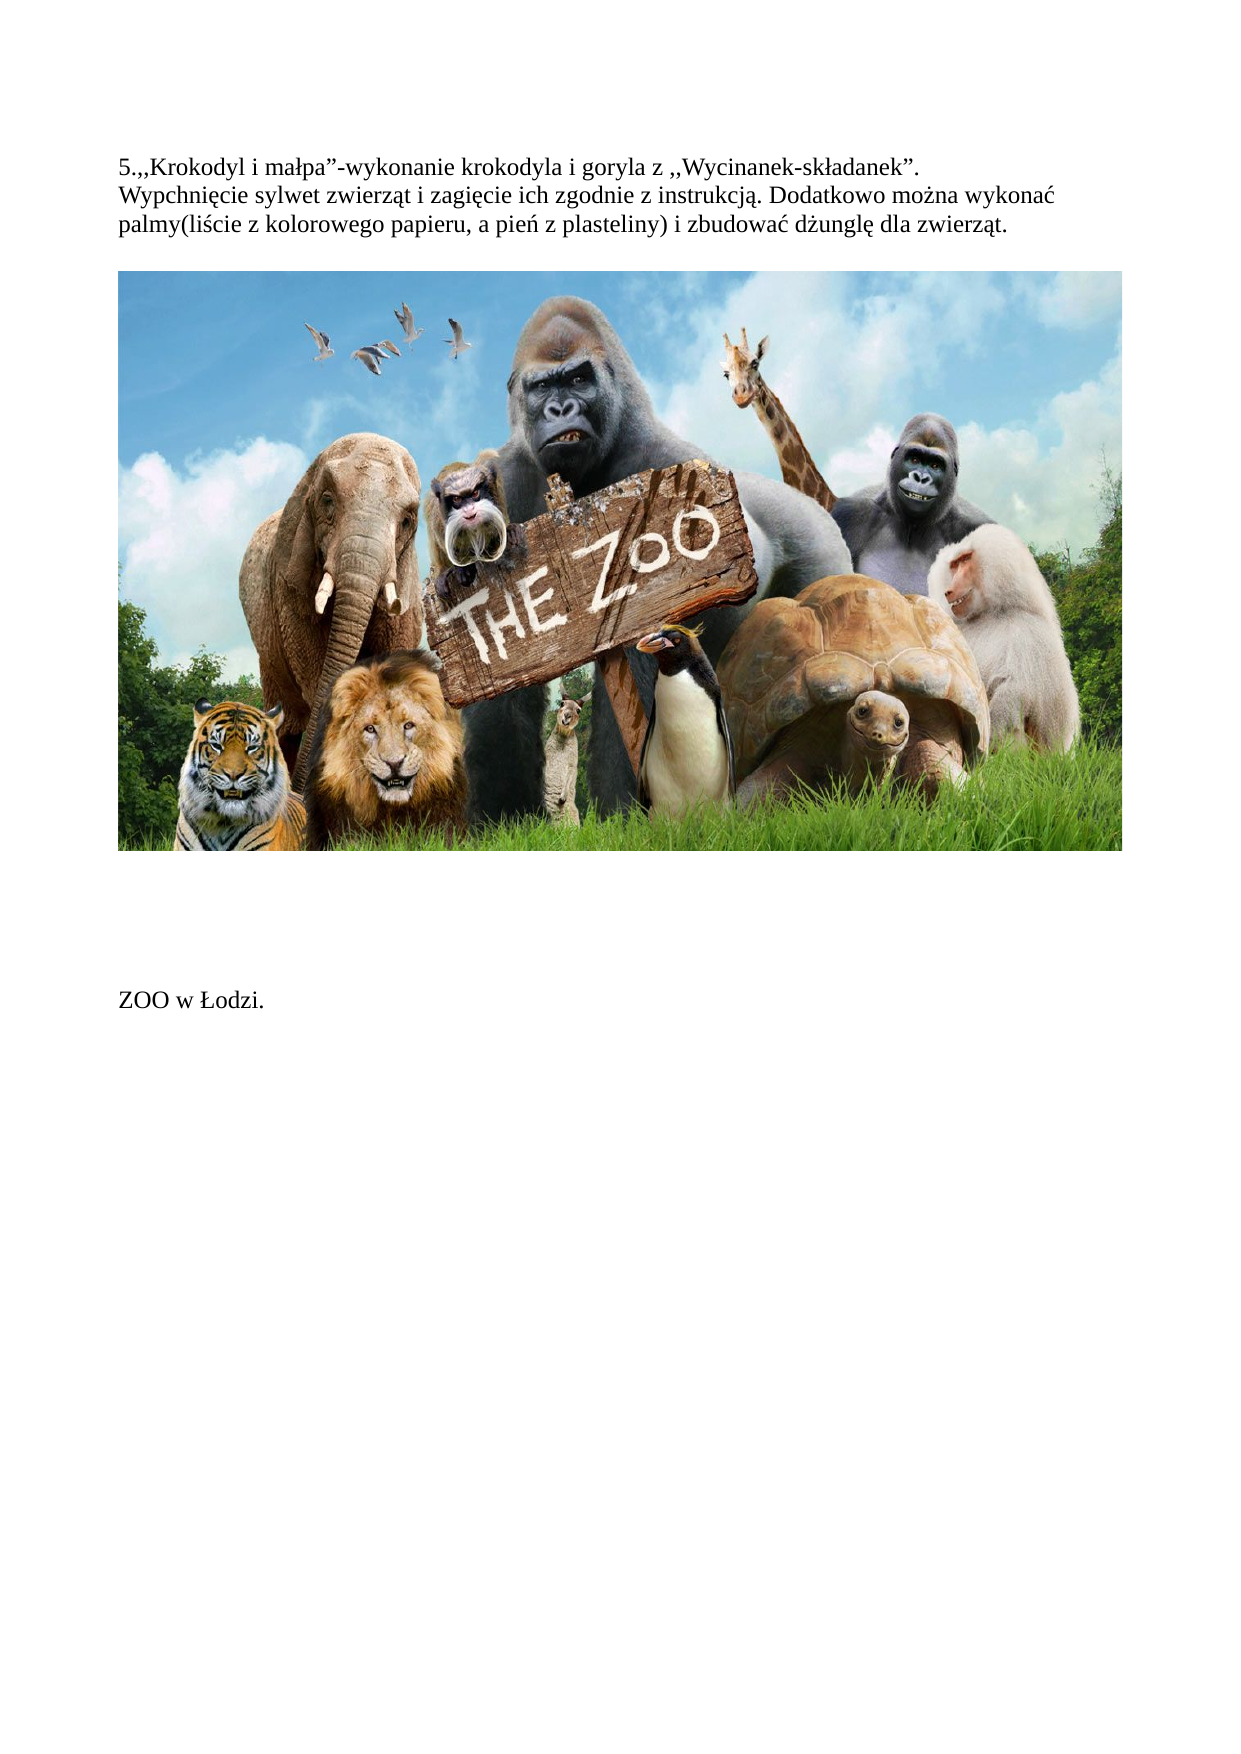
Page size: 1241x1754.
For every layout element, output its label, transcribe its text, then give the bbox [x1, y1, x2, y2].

text Wypchnięcie sylwet zwierząt i zagięcie ich zgodnie z instrukcją. Dodatkowo można wykonać palmy(liście z kolorowego papieru, a pień z plasteliny) i zbudować dżunglę dla zwierząt. [118, 180, 1122, 238]
text 5.,,Krokodyl i małpa”-wykonanie krokodyla i goryla z ,,Wycinanek-składanek”. [118, 152, 1122, 180]
text ZOO w Łodzi. [118, 985, 1122, 1013]
picture [118, 271, 1123, 851]
